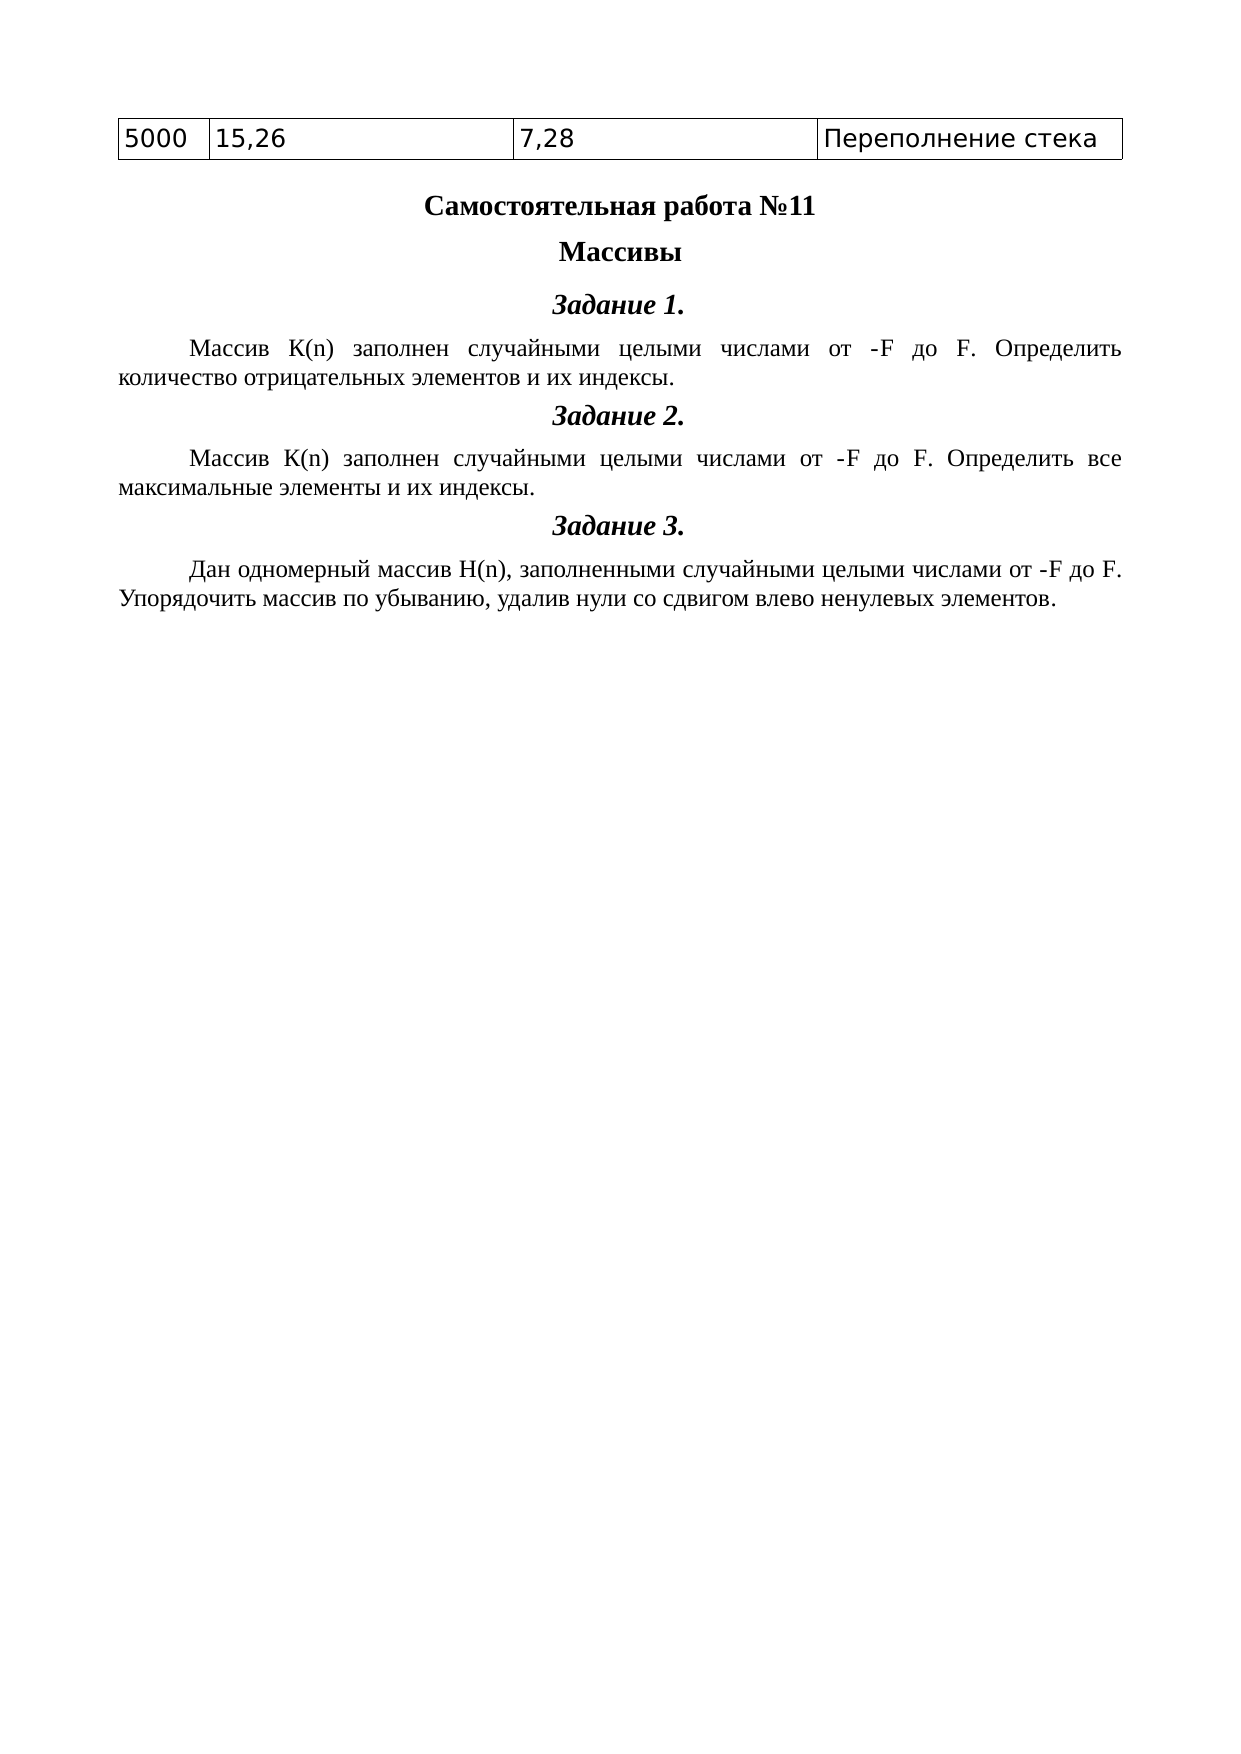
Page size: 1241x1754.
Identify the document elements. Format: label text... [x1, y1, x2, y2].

subtitle Массивы [118, 234, 1122, 268]
subtitle Задание 2. [118, 398, 1122, 431]
table_cell 5000 [119, 119, 209, 159]
text Дан одномерный массив Н(n), заполненными случайными целыми числами от -F до F. Упорядочить массив по убыванию, удалив нули со сдвигом влево ненулевых элементов. [118, 554, 1122, 612]
table_cell Переполнение стека [818, 119, 1122, 159]
subtitle Задание 1. [118, 287, 1122, 321]
subtitle Задание 3. [118, 508, 1122, 542]
subtitle Самостоятельная работа №11 [118, 188, 1122, 222]
table_cell 7,28 [514, 119, 817, 159]
table_cell 15,26 [210, 119, 513, 159]
text Массив К(n) заполнен случайными целыми числами от -F до F. Определить количество отрицательных элементов и их индексы. [118, 333, 1122, 391]
text Массив К(n) заполнен случайными целыми числами от -F до F. Определить все максимальные элементы и их индексы. [118, 443, 1122, 501]
